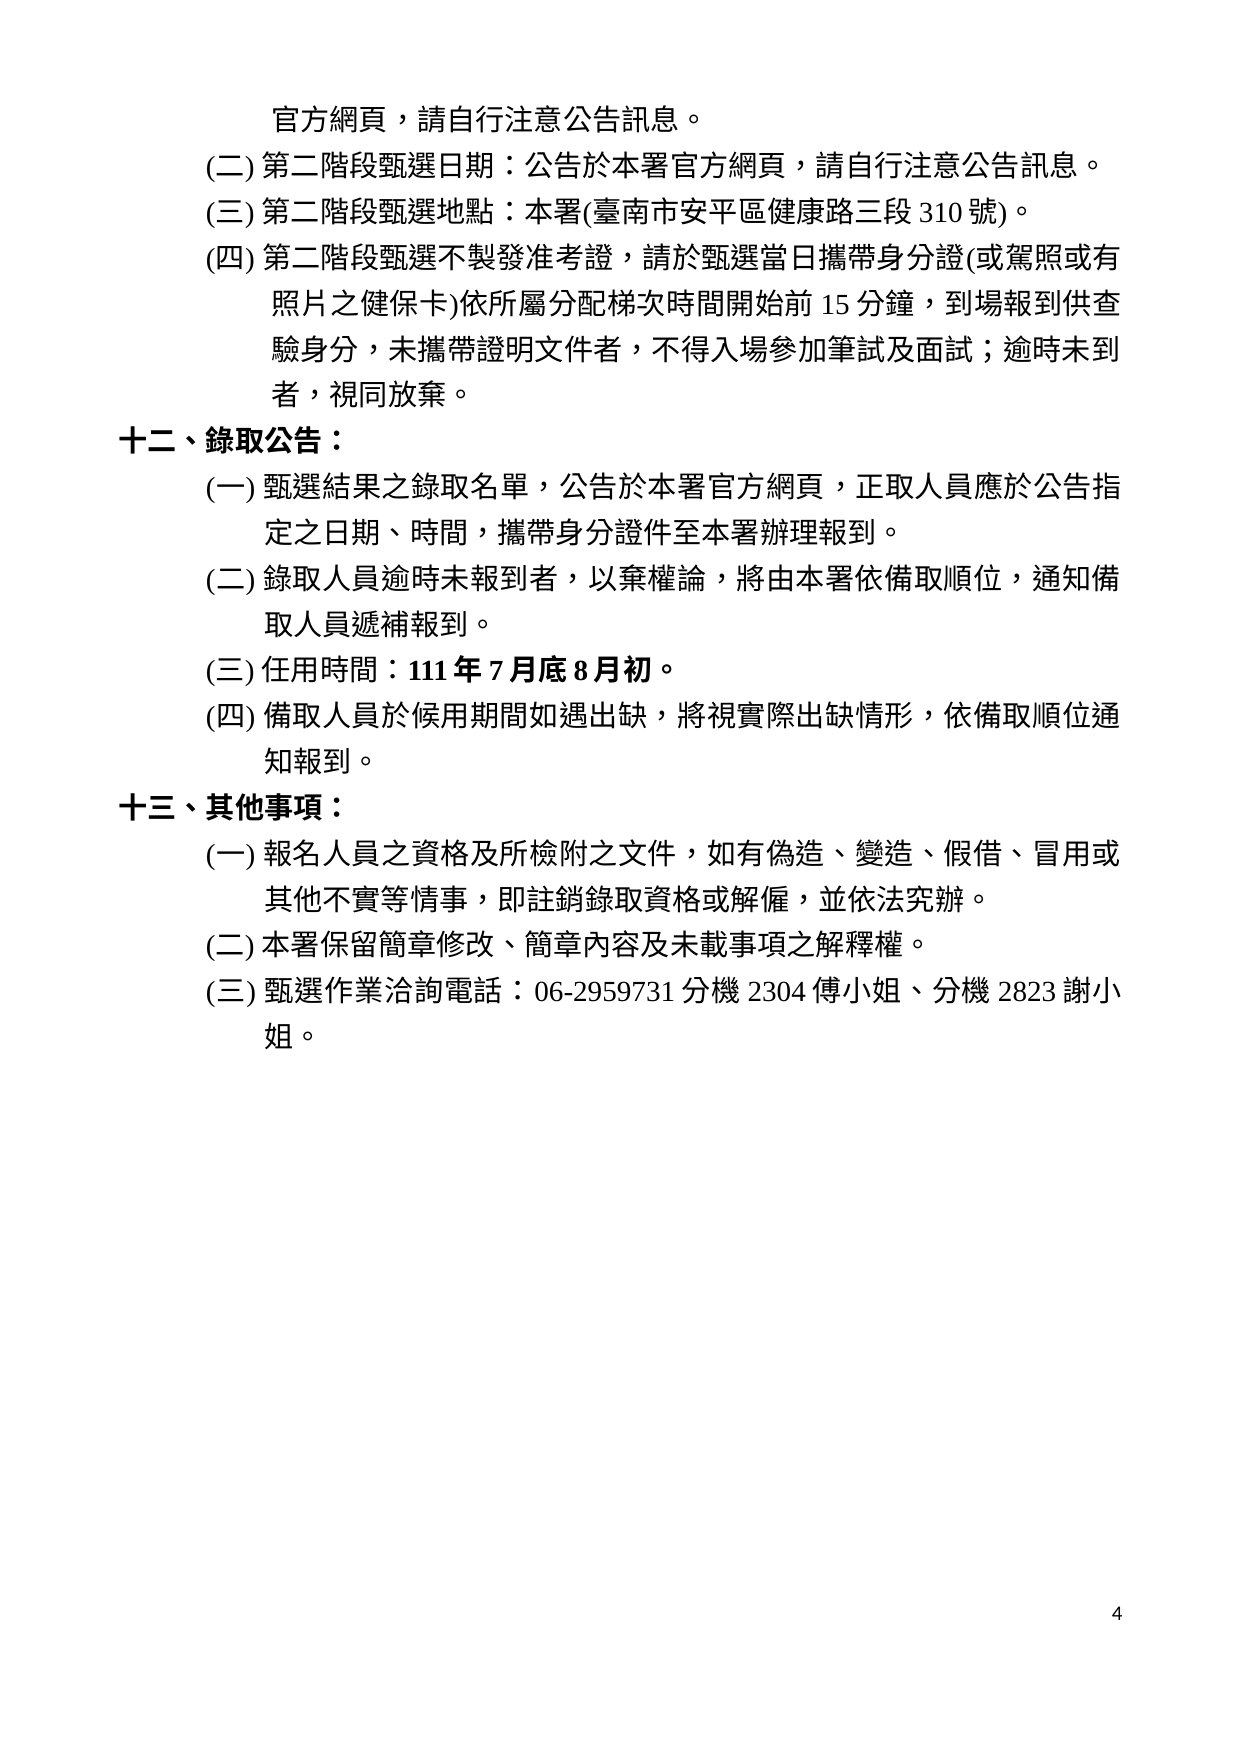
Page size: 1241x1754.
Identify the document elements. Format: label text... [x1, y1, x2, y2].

text (四) 備取人員於候用期間如遇出缺，將視實際出缺情形，依備取順位通知報到。 [206, 690, 1122, 782]
text (一) 甄選結果之錄取名單，公告於本署官方網頁，正取人員應於公告指定之日期、時間，攜帶身分證件至本署辦理報到。 [206, 461, 1122, 552]
text 十二、錄取公告： [118, 415, 1122, 461]
text (二) 錄取人員逾時未報到者，以棄權論，將由本署依備取順位，通知備取人員遞補報到。 [206, 552, 1122, 644]
text (三) 甄選作業洽詢電話：06-2959731分機2304傅小姐、分機2823謝小姐。 [206, 965, 1122, 1057]
text (四) 第二階段甄選不製發准考證，請於甄選當日攜帶身分證(或駕照或有照片之健保卡)依所屬分配梯次時間開始前15分鐘，到場報到供查驗身分，未攜帶證明文件者，不得入場參加筆試及面試；逾時未到者，視同放棄。 [206, 232, 1122, 415]
text (二) 第二階段甄選日期：公告於本署官方網頁，請自行注意公告訊息。 [206, 140, 1122, 186]
text (三) 第二階段甄選地點：本署(臺南市安平區健康路三段310號)。 [206, 186, 1122, 232]
text (一) 報名人員之資格及所檢附之文件，如有偽造、變造、假借、冒用或其他不實等情事，即註銷錄取資格或解僱，並依法究辦。 [206, 827, 1122, 919]
text (三) 任用時間：111年7月底8月初。 [206, 644, 1122, 690]
text 官方網頁，請自行注意公告訊息。 [206, 94, 1122, 140]
text (二) 本署保留簡章修改、簡章內容及未載事項之解釋權。 [206, 919, 1122, 965]
text 十三、其他事項： [118, 782, 1122, 827]
